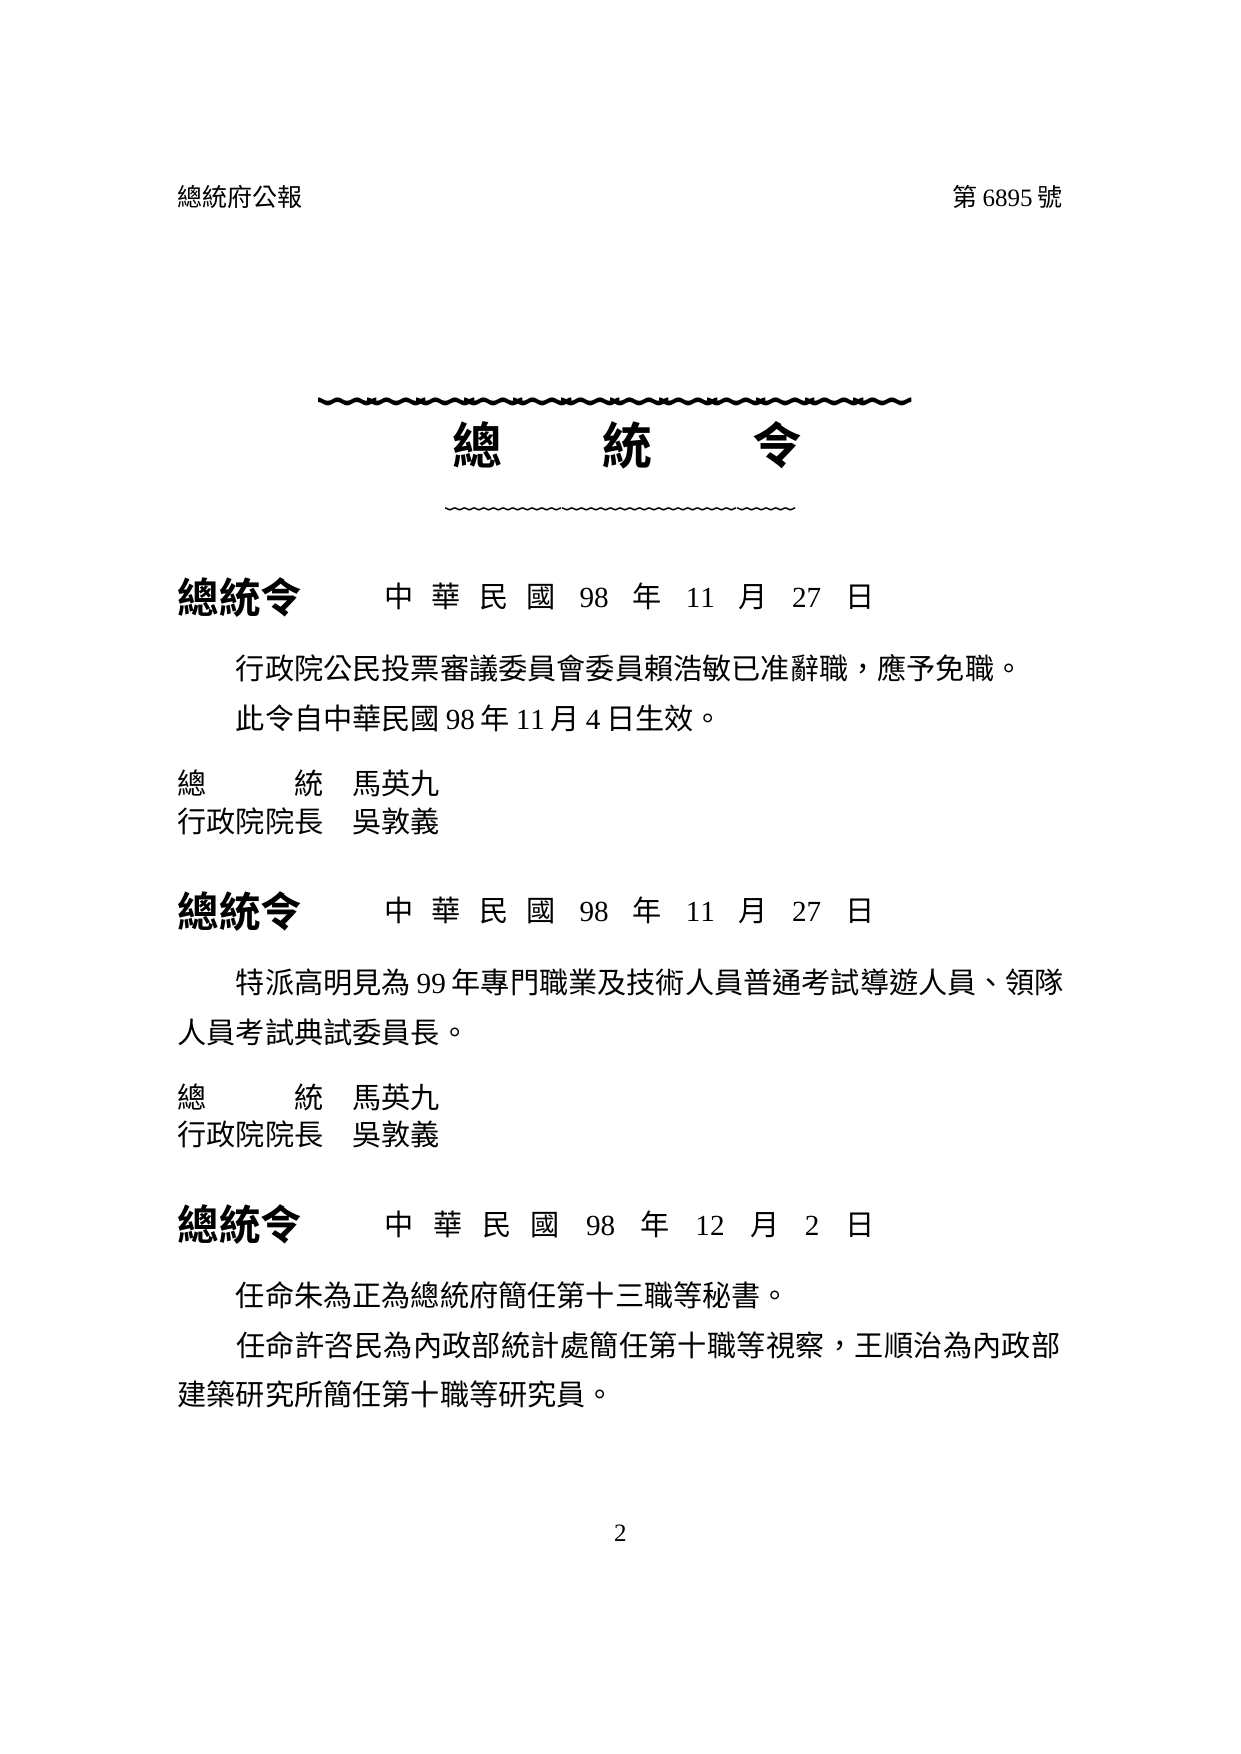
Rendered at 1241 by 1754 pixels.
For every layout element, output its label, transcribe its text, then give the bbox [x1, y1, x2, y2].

text 此令自中華民國98年11月4日生效。 [177, 689, 1063, 739]
text 任命許咨民為內政部統計處簡任第十職等視察，王順治為內政部建築研究所簡任第十職等研究員。 [177, 1316, 1063, 1416]
text 任命朱為正為總統府簡任第十三職等秘書。 [177, 1267, 1063, 1316]
table_header 總統令 [174, 1178, 381, 1267]
table_header 總統令 [174, 551, 381, 639]
text 總 統 令 [192, 417, 1063, 476]
text 行政院院長 吳敦義 [177, 802, 1063, 839]
text 行政院院長 吳敦義 [177, 1116, 1063, 1153]
text 特派高明見為99年專門職業及技術人員普通考試導遊人員、領隊人員考試典試委員長。 [177, 953, 1063, 1053]
table_header 總統令 [174, 865, 381, 953]
text 總 統 馬英九 [177, 1078, 1063, 1116]
text ﹏﹏﹏﹏﹏﹏﹏﹏﹏﹏﹏﹏ [177, 488, 1063, 513]
text ﹏﹏﹏﹏﹏﹏﹏﹏﹏﹏﹏﹏ [177, 380, 1063, 405]
table_header 中華民國98年11月27日 [381, 551, 877, 639]
table_header 中華民國98年11月27日 [381, 865, 877, 953]
table_header 中華民國98年12月2日 [381, 1178, 877, 1267]
text 行政院公民投票審議委員會委員賴浩敏已准辭職，應予免職。 [177, 639, 1063, 689]
text 總 統 馬英九 [177, 764, 1063, 802]
